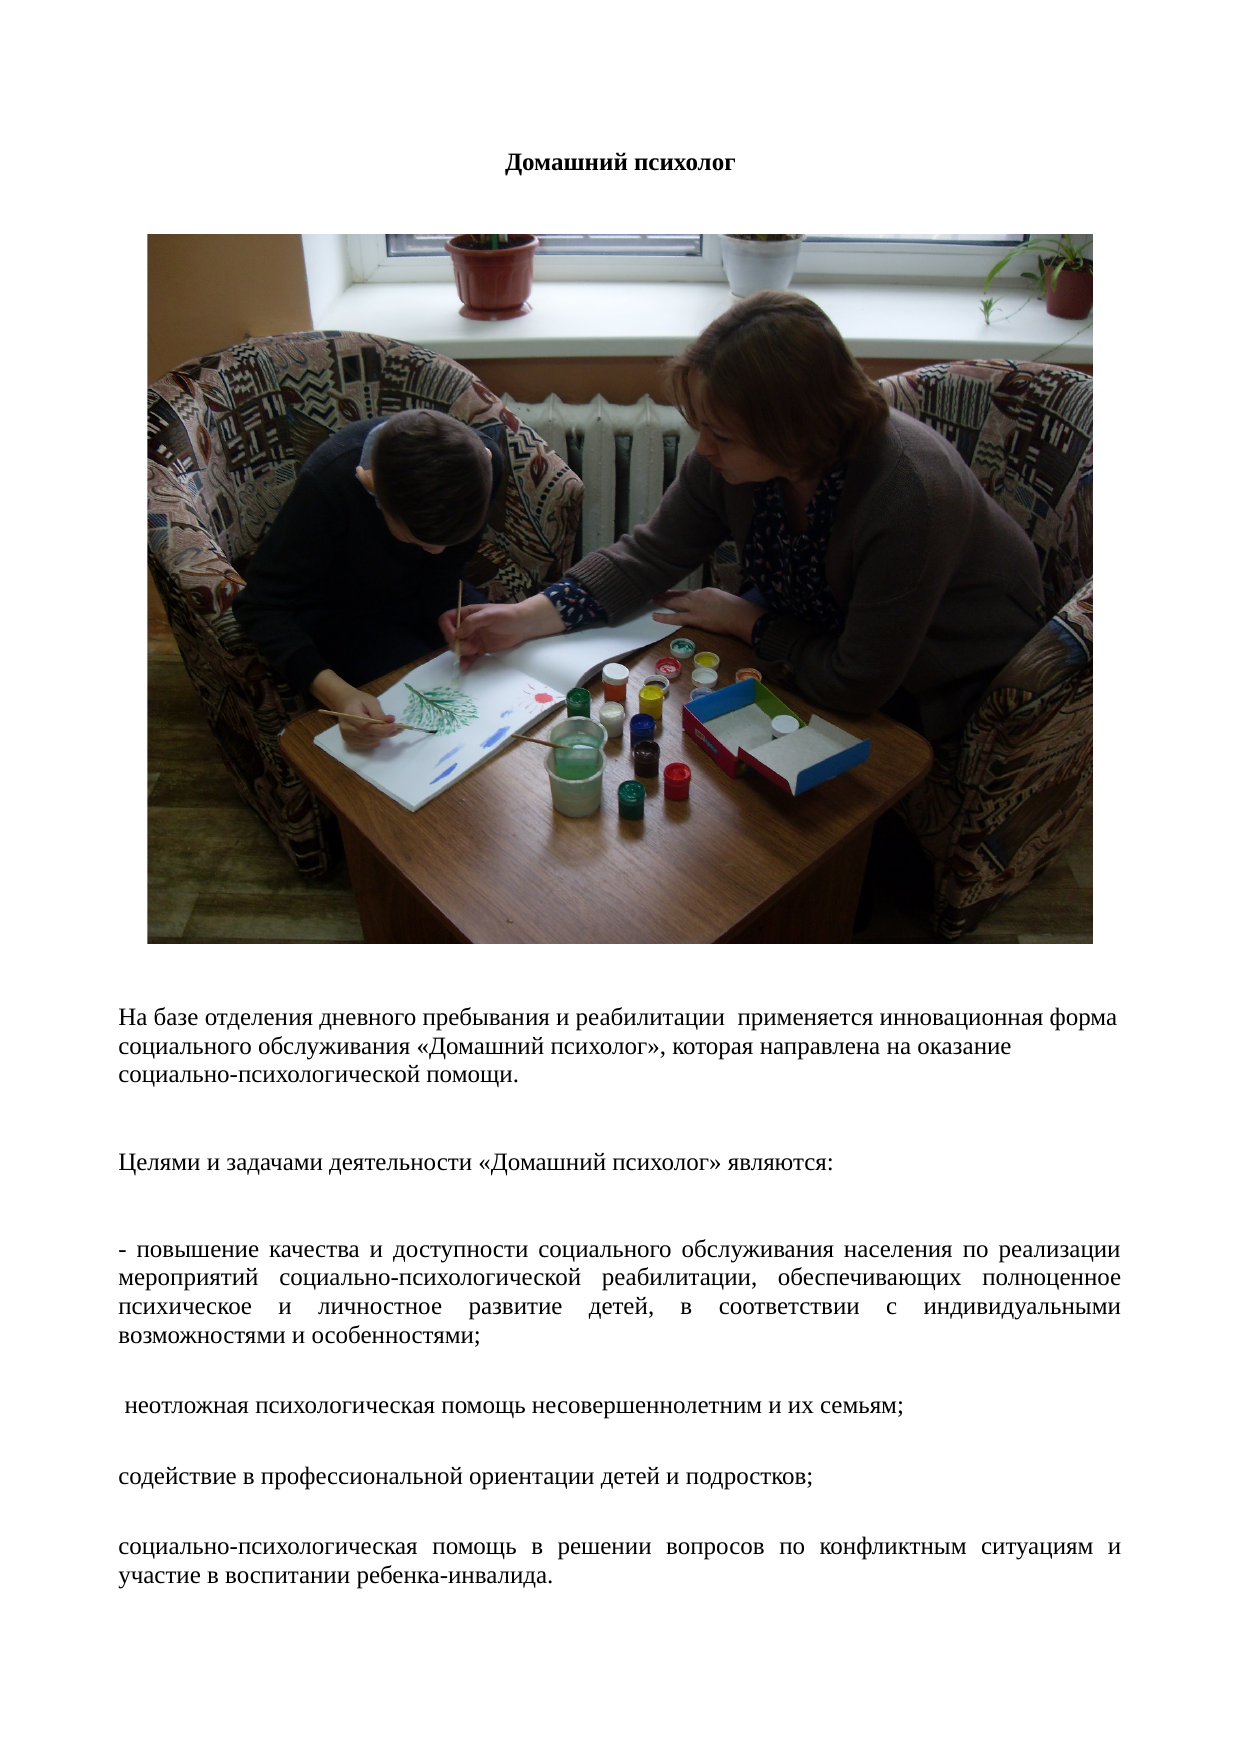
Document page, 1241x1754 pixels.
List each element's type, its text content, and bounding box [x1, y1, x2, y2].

text содействие в профессиональной ориентации детей и подростков; [118, 1461, 1122, 1489]
text Домашний психолог [118, 147, 1122, 176]
text - повышение качества и доступности социального обслуживания населения по реализации мероприятий социально-психологической реабилитации, обеспечивающих полноценное психическое и личностное развитие детей, в соответствии с индивидуальными возможностями и особенностями; [118, 1234, 1122, 1349]
text На базе отделения дневного пребывания и реабилитации применяется инновационная форма социального обслуживания «Домашний психолог», которая направлена на оказание социально-психологической помощи. [118, 1002, 1122, 1088]
text Целями и задачами деятельности «Домашний психолог» являются: [118, 1147, 1122, 1175]
text неотложная психологическая помощь несовершеннолетним и их семьям; [118, 1390, 1122, 1419]
text социально-психологическая помощь в решении вопросов по конфликтным ситуациям и участие в воспитании ребенка-инвалида. [118, 1531, 1122, 1589]
